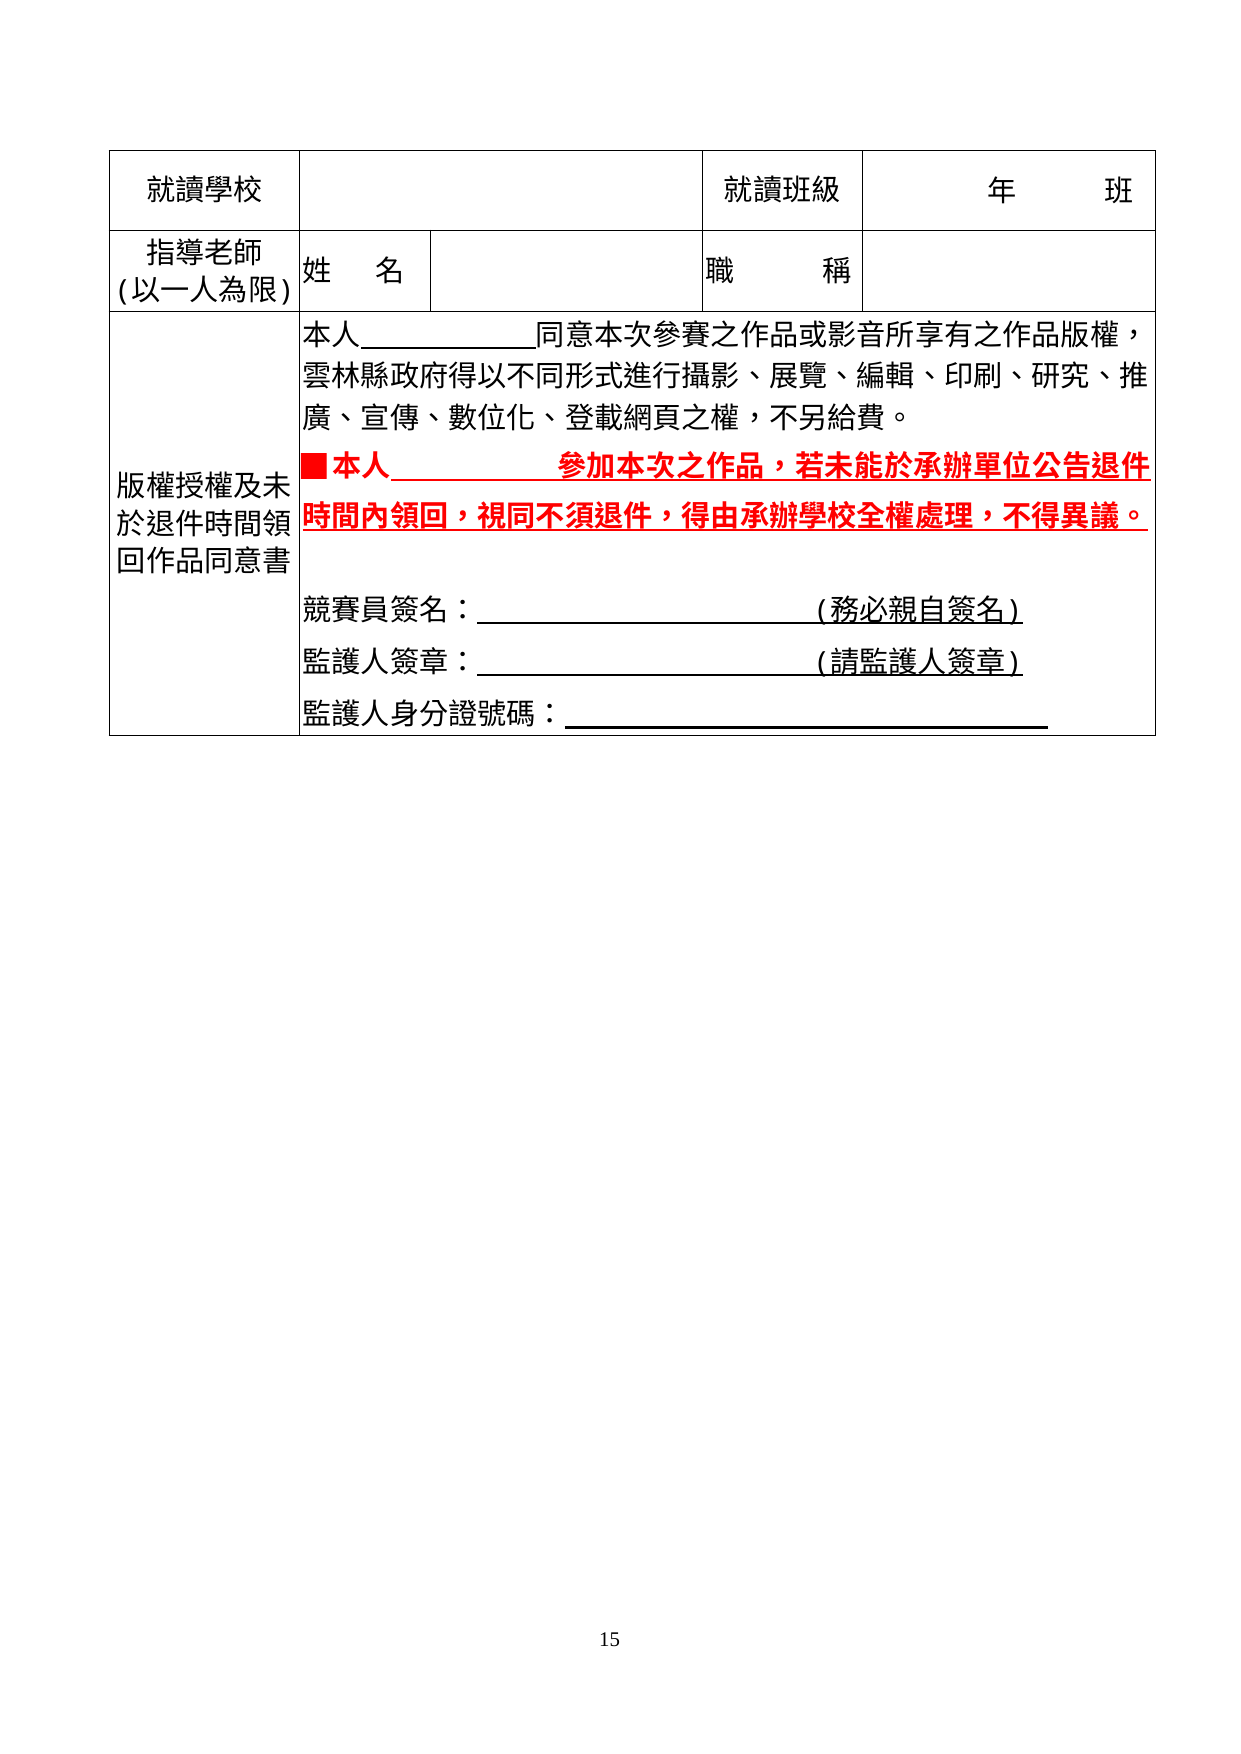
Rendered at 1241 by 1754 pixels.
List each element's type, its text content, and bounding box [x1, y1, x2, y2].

table_cell [863, 231, 1155, 311]
table_cell [431, 231, 702, 311]
table_cell 姓 名 [300, 231, 430, 311]
table_cell 就讀班級 [703, 151, 862, 229]
table_cell 就讀學校 [110, 151, 299, 229]
table_cell [300, 151, 702, 229]
table_cell 指導老師 (以一人為限) [110, 231, 299, 311]
table_cell 年 班 [863, 151, 1155, 229]
table_cell 本人 同意本次參賽之作品或影音所享有之作品版權，雲林縣政府得以不同形式進行攝影、展覽、編輯、印刷、研究、推廣、宣傳、數位化、登載網頁之權，不另給費。 本人 參加本次之作品，若未能於承辦單位公告退件時間內領回，視同不須退件，得由承辦學校全權處理，不得異議。 競賽員簽名： (務必親自簽名) 監護人簽章： (請監護人簽章) 監護人身分證號碼： [300, 312, 1155, 734]
table_cell 版權授權及未於退件時間領回作品同意書 [110, 312, 299, 734]
table_cell 職 稱 [703, 231, 862, 311]
